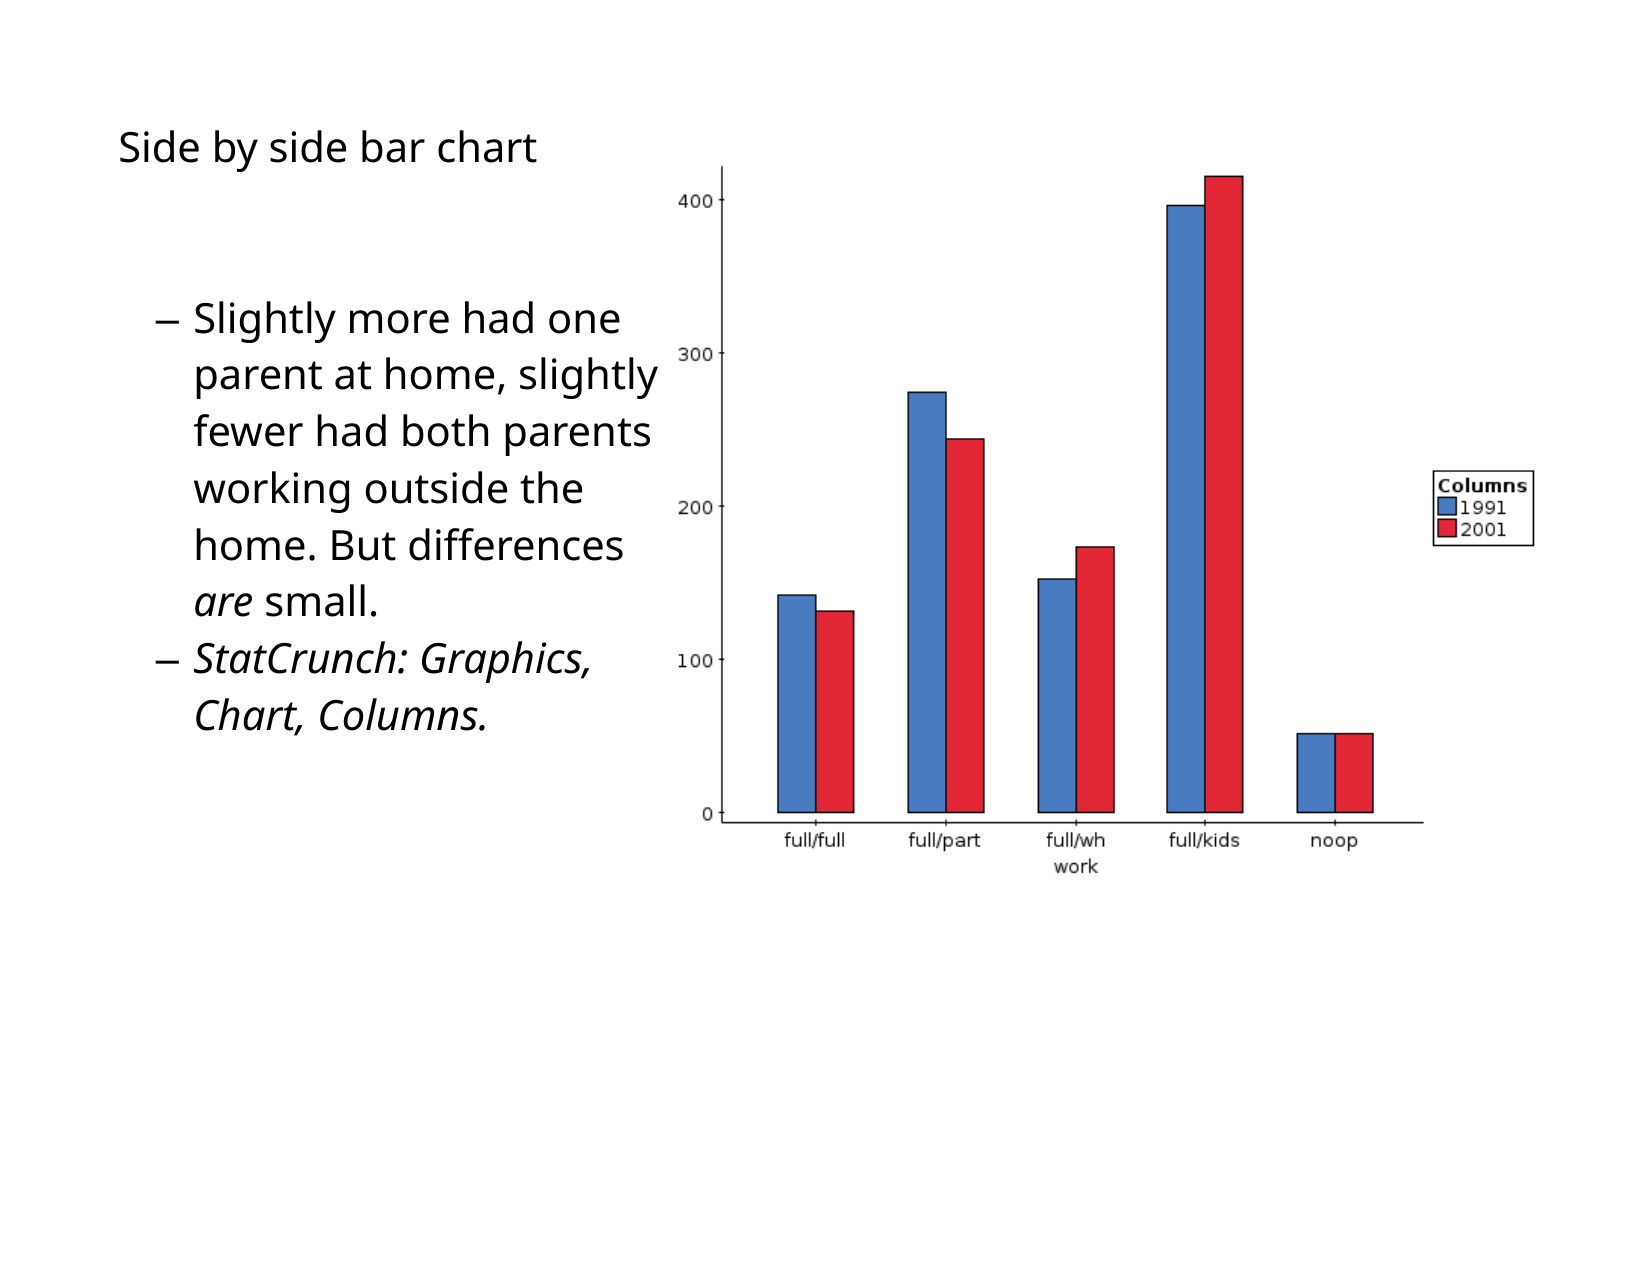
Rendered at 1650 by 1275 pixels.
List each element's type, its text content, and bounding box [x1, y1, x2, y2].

list Slightly more had one parent at home, slightly fewer had both parents working outside the home. But differences are small. [156, 288, 673, 629]
text Side by side bar chart [118, 118, 1532, 175]
picture [673, 135, 1539, 882]
list StatCrunch: Graphics, Chart, Columns. [156, 629, 673, 743]
